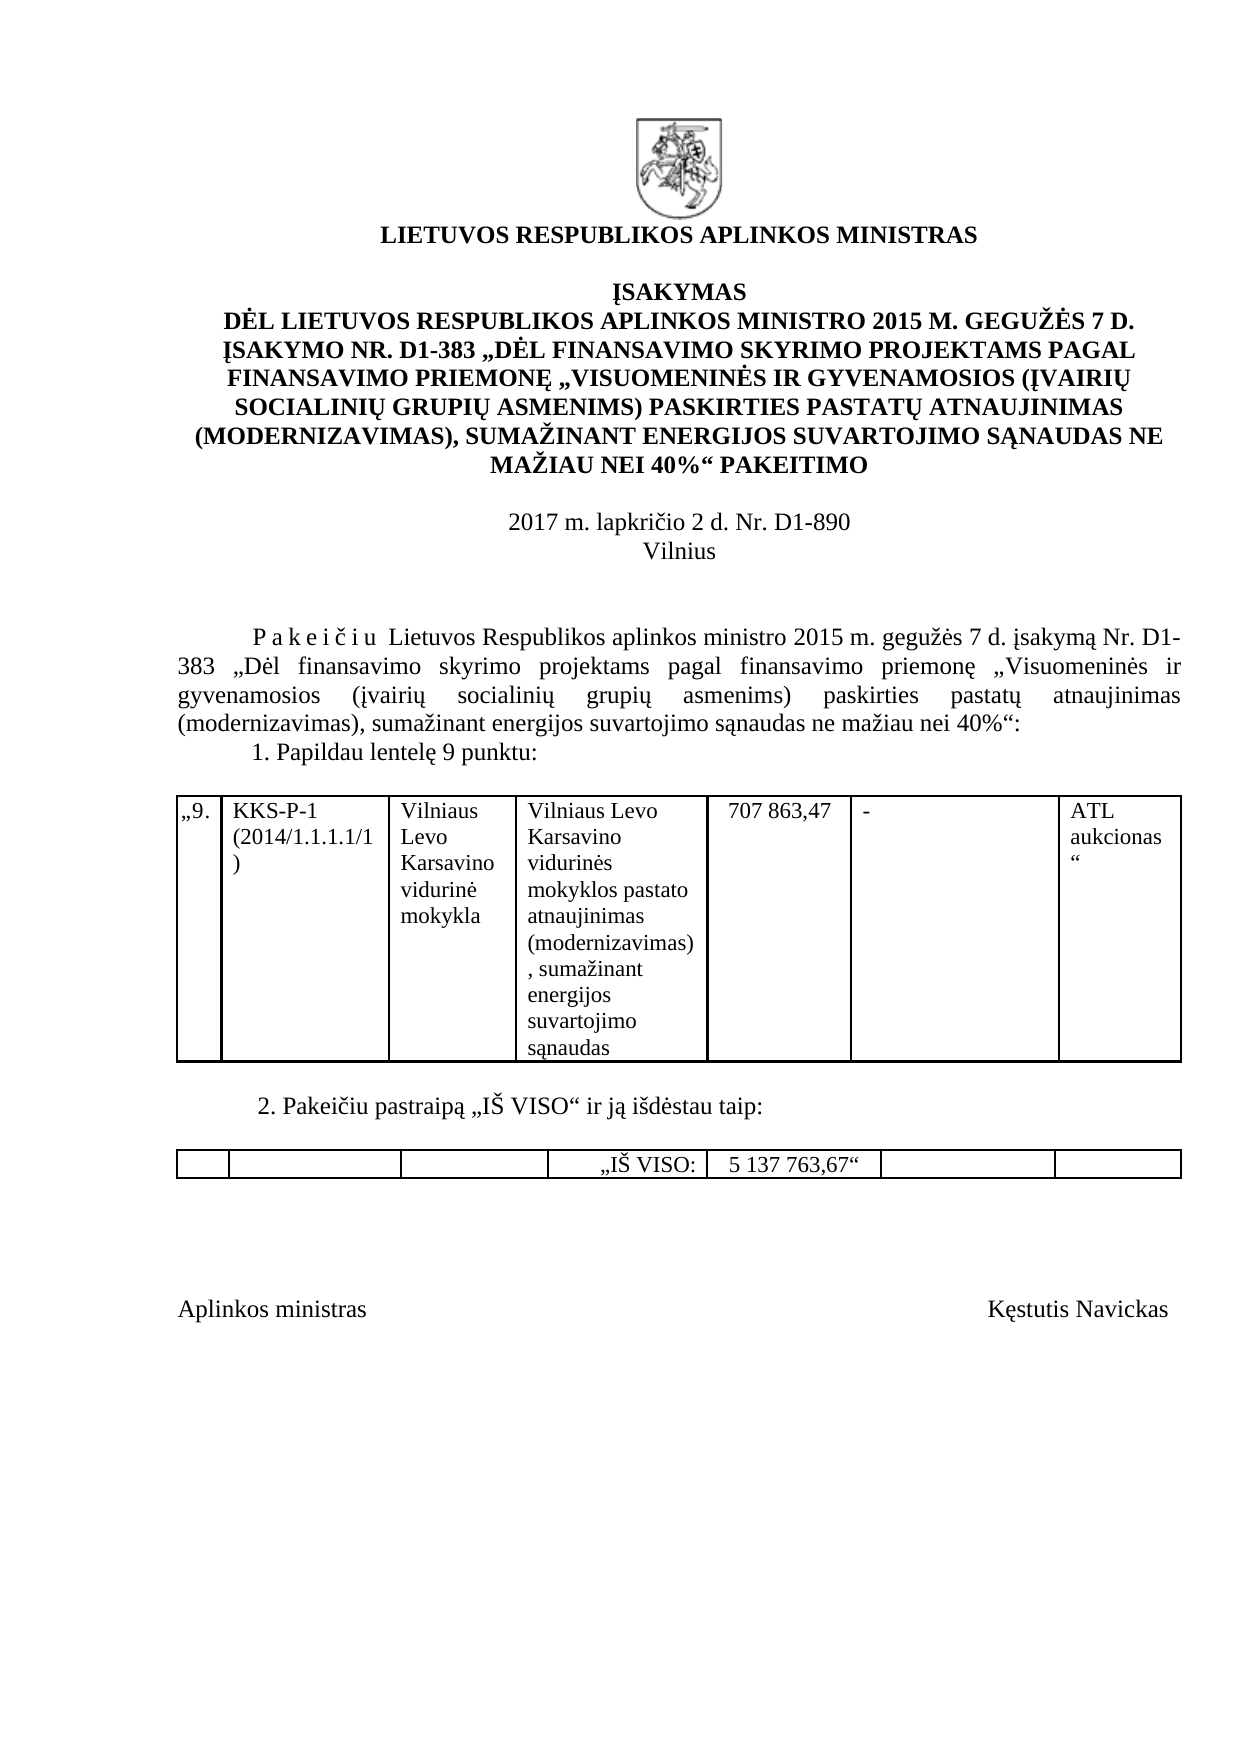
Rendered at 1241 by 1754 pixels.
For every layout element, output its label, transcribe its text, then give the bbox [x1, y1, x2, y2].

text 2. Pakeičiu pastraipą „IŠ VISO“ ir ją išdėstau taip: [177, 1091, 1181, 1120]
table_header [1170, 1151, 1180, 1177]
table_header [1043, 1151, 1054, 1177]
text LIETUVOS RESPUBLIKOS APLINKOS MINISTRAS [177, 220, 1181, 248]
text Vilnius [177, 536, 1181, 565]
table_header [882, 1151, 892, 1177]
table_header 707 863,47 [709, 797, 850, 1060]
table_header ATL aukcionas“ [1060, 797, 1180, 1060]
table_header Vilniaus Levo Karsavino vidurinės mokyklos pastato atnaujinimas (modernizavimas), sumažinant energijos suvartojimo sąnaudas [517, 797, 706, 1060]
text Pakeičiu Lietuvos Respublikos aplinkos ministro 2015 m. gegužės 7 d. įsakymą Nr. D1-383 „Dėl finansavimo skyrimo projektams pagal finansavimo priemonę „Visuomeninės ir gyvenamosios (įvairių socialinių grupių asmenims) paskirties pastatų atnaujinimas (modernizavimas), sumažinant energijos suvartojimo sąnaudas ne mažiau nei 40%“: [177, 622, 1181, 737]
table_header - [852, 797, 1058, 1060]
table_header [402, 1151, 547, 1177]
table_header [1056, 1151, 1066, 1177]
table_header [230, 1151, 400, 1177]
table_header 5 137 763,67“ [708, 1151, 880, 1177]
table_header „IŠ VISO: [549, 1151, 706, 1177]
text DĖL LIETUVOS RESPUBLIKOS APLINKOS MINISTRO 2015 M. GEGUŽĖS 7 D. ĮSAKYMO NR. D1-383 „DĖL FINANSAVIMO SKYRIMO PROJEKTAMS PAGAL FINANSAVIMO PRIEMONĘ „VISUOMENINĖS IR GYVENAMOSIOS (ĮVAIRIŲ SOCIALINIŲ GRUPIŲ ASMENIMS) PASKIRTIES PASTATŲ ATNAUJINIMAS (MODERNIZAVIMAS), SUMAŽINANT ENERGIJOS SUVARTOJIMO SĄNAUDAS NE MAŽIAU NEI 40%“ PAKEITIMO [177, 306, 1181, 478]
text Aplinkos ministras Kęstutis Navickas [177, 1294, 1181, 1323]
text 1. Papildau lentelę 9 punktu: [177, 737, 1181, 766]
table_header „9. [178, 797, 220, 1060]
text ĮSAKYMAS [177, 277, 1181, 306]
table_header KKS-P-1 (2014/1.1.1.1/1) [223, 797, 388, 1060]
table_header Vilniaus Levo Karsavino vidurinė mokykla [390, 797, 515, 1060]
text 2017 m. lapkričio 2 d. Nr. D1-890 [177, 507, 1181, 536]
table_header [178, 1151, 228, 1177]
